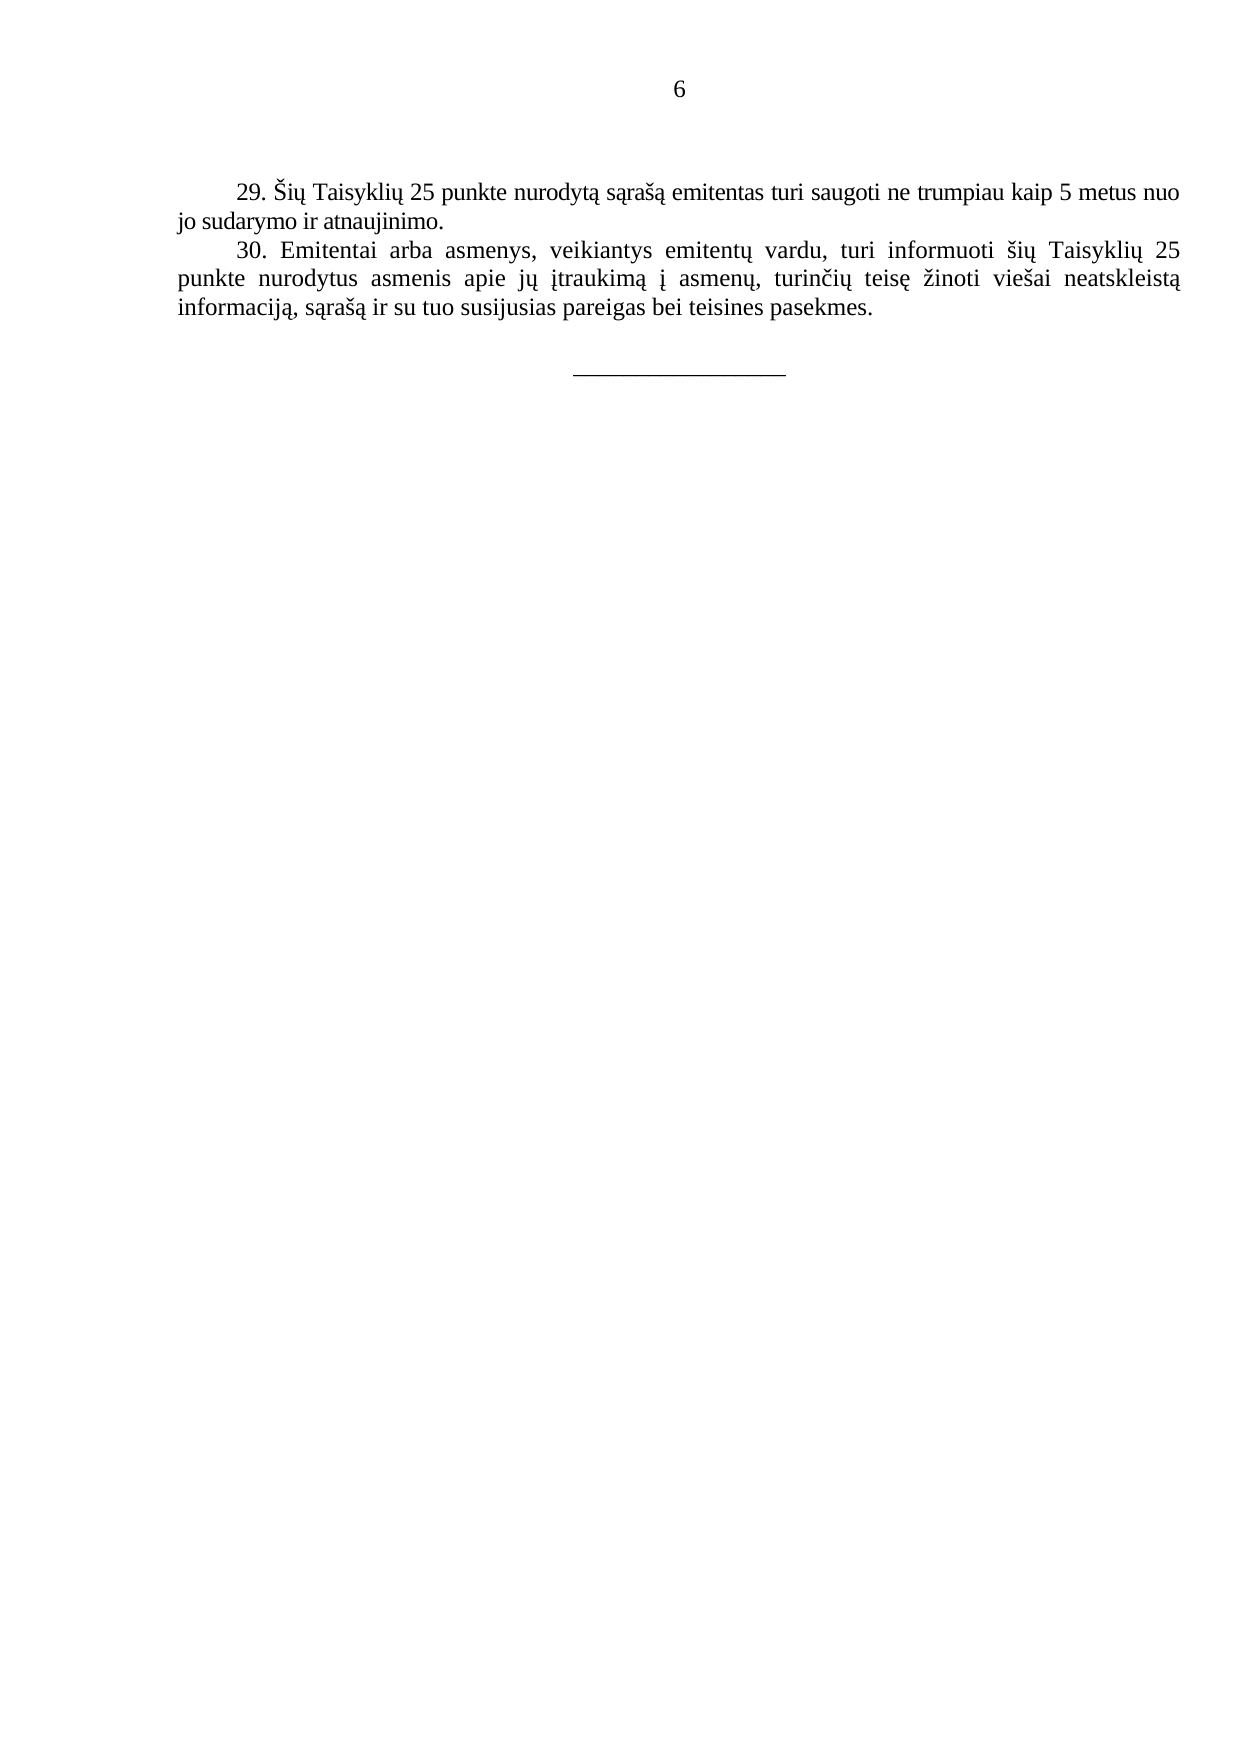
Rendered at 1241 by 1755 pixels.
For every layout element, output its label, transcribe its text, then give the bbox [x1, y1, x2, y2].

text _________________ [177, 350, 1181, 378]
text 29. Šių Taisyklių 25 punkte nurodytą sąrašą emitentas turi saugoti ne trumpiau kaip 5 metus nuo jo sudarymo ir atnaujinimo. [177, 177, 1181, 235]
text 30. Emitentai arba asmenys, veikiantys emitentų vardu, turi informuoti šių Taisyklių 25 punkte nurodytus asmenis apie jų įtraukimą į asmenų, turinčių teisę žinoti viešai neatskleistą informaciją, sąrašą ir su tuo susijusias pareigas bei teisines pasekmes. [177, 235, 1181, 321]
